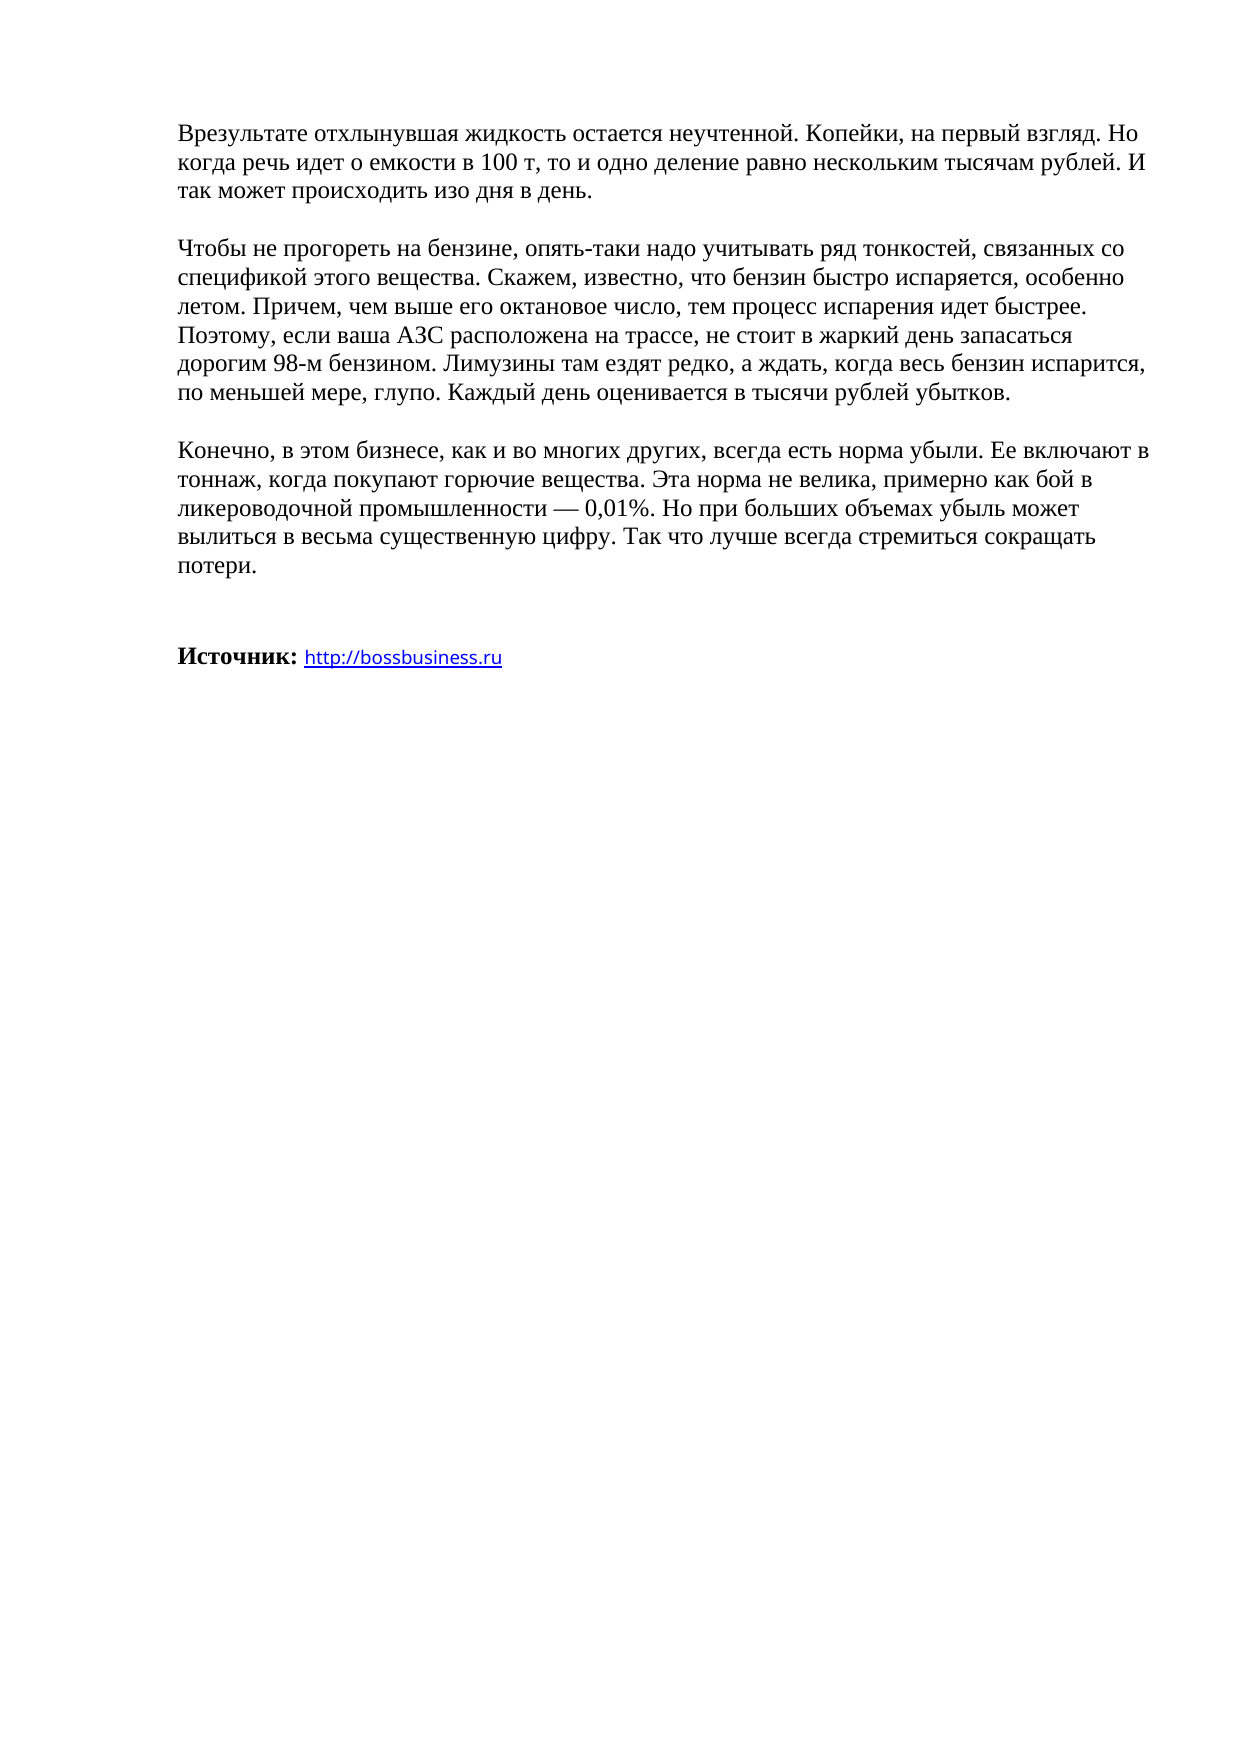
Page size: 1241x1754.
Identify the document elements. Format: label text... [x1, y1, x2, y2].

text Врезультате отхлынувшая жидкость остается неучтенной. Копейки, на первый взгляд. Но когда речь идет о емкости в 100 т, то и одно деление равно нескольким тысячам рублей. И так может происходить изо дня в день. [177, 118, 1152, 204]
text Источник: http://bossbusiness.ru [177, 608, 1152, 670]
text Чтобы не прогореть на бензине, опять-таки надо учитывать ряд тонкостей, связанных со спецификой этого вещества. Скажем, известно, что бензин быстро испаряется, особенно летом. Причем, чем выше его октановое число, тем процесс испарения идет быстрее. Поэтому, если ваша АЗС расположена на трассе, не стоит в жаркий день запасаться дорогим 98-м бензином. Лимузины там ездят редко, а ждать, когда весь бензин испарится, по меньшей мере, глупо. Каждый день оценивается в тысячи рублей убытков. [177, 233, 1152, 406]
text Конечно, в этом бизнесе, как и во многих других, всегда есть норма убыли. Ее включают в тоннаж, когда покупают горючие вещества. Эта норма не велика, примерно как бой в ликероводочной промышленности — 0,01%. Но при больших объемах убыль может вылиться в весьма существенную цифру. Так что лучше всегда стремиться сокращать потери. [177, 435, 1152, 579]
